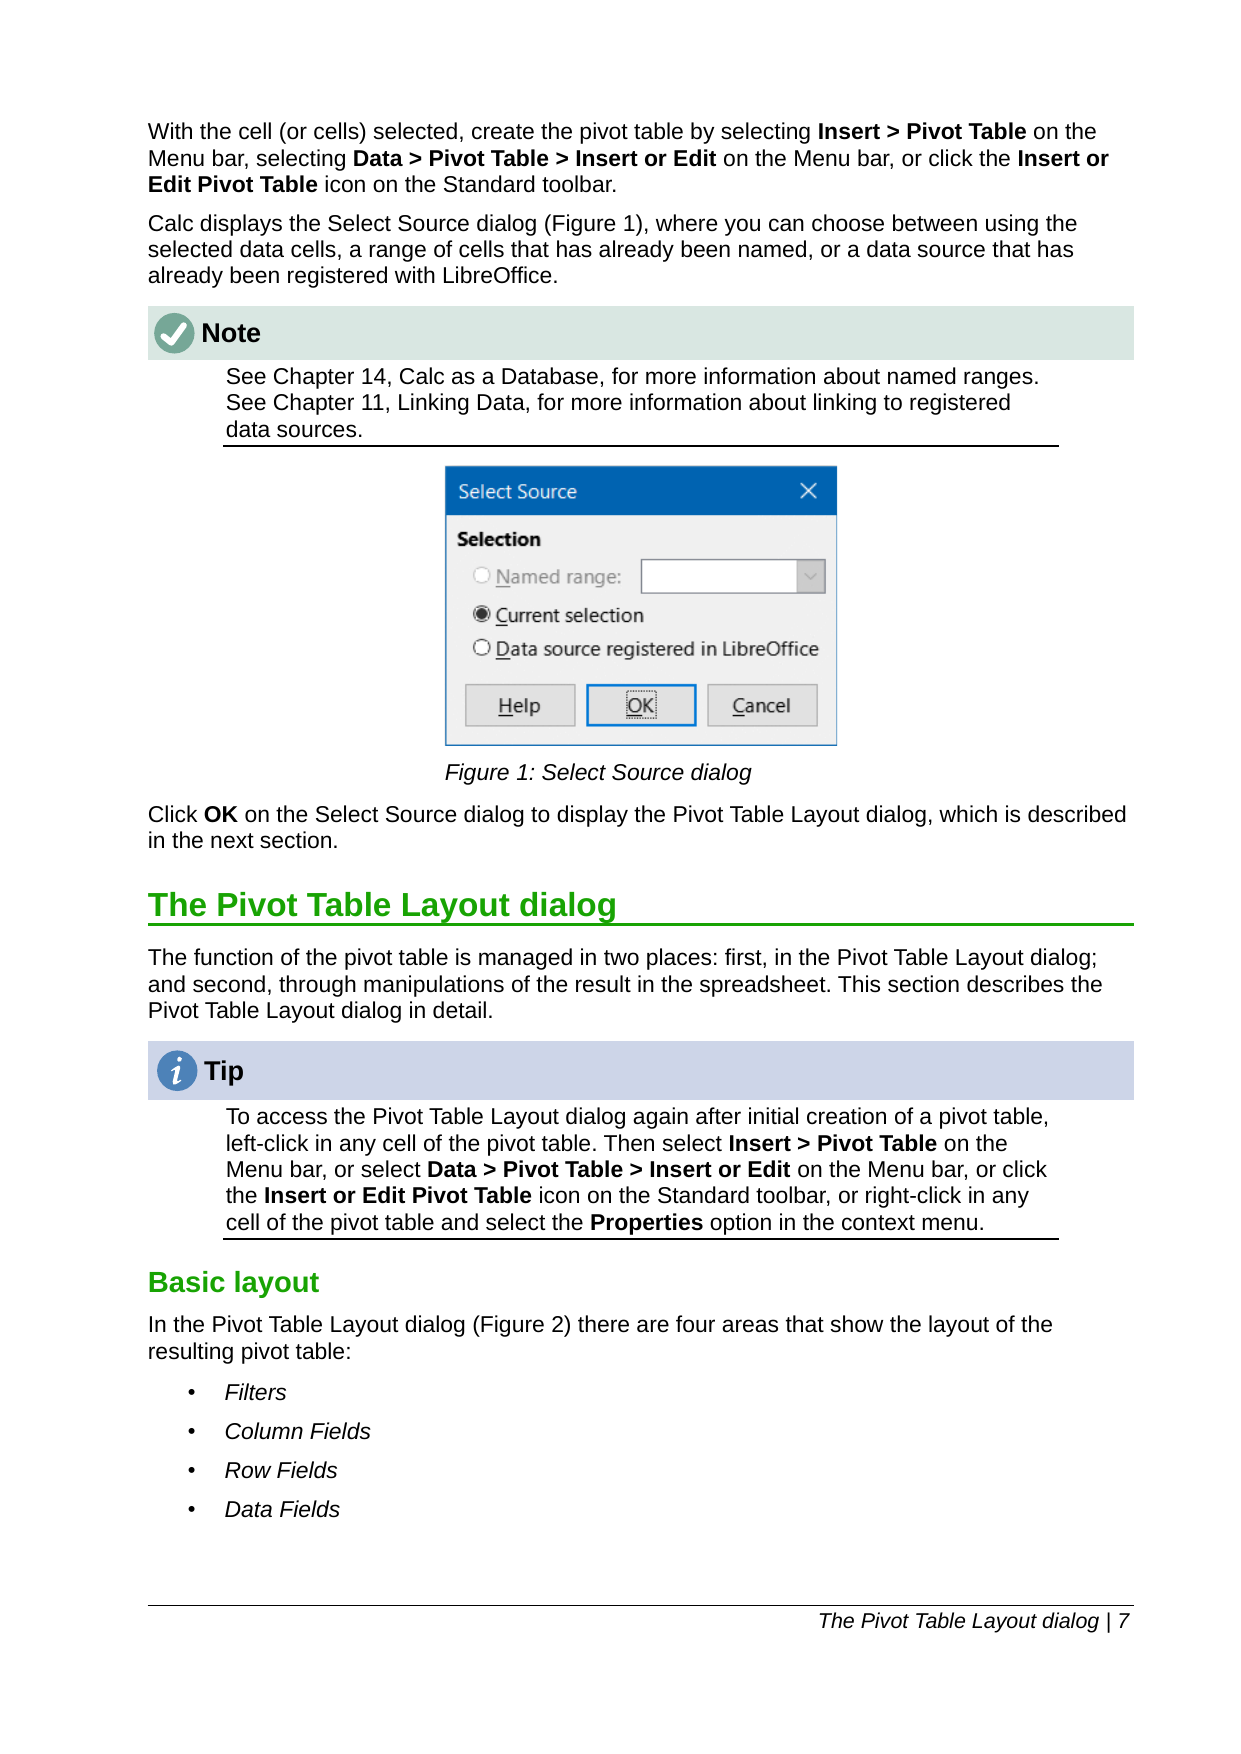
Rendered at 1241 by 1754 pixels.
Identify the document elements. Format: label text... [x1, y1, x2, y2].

list Filters [185, 1376, 1134, 1406]
text Figure 1: Select Source dialog [444, 758, 837, 785]
subtitle Note [148, 306, 1134, 360]
subtitle Basic layout [148, 1265, 1134, 1299]
text With the cell (or cells) selected, create the pivot table by selecting Insert > Pivot Table on the Menu bar, selecting Data > Pivot Table > Insert or Edit on the Menu bar, or click the Insert or Edit Pivot Table icon on the Standard toolbar. [148, 118, 1134, 197]
list In the Pivot Table Layout dialog (Figure 2) there are four areas that show the layout of the resulting pivot table: [148, 1311, 1134, 1364]
subtitle Tip [148, 1041, 1134, 1100]
text Calc displays the Select Source dialog (Figure 1), where you can choose between using the selected data cells, a range of cells that has already been named, or a data source that has already been registered with LibreOffice. [148, 210, 1134, 289]
text The function of the pivot table is managed in two places: first, in the Pivot Table Layout dialog; and second, through manipulations of the result in the spreadsheet. This section describes the Pivot Table Layout dialog in detail. [148, 944, 1134, 1023]
list Column Fields [185, 1415, 1134, 1444]
picture [444, 465, 838, 746]
list Data Fields [185, 1493, 1134, 1525]
list Row Fields [185, 1454, 1134, 1483]
text Click OK on the Select Source dialog to display the Pivot Table Layout dialog, which is described in the next section. [148, 801, 1134, 854]
subtitle The Pivot Table Layout dialog [148, 885, 1134, 923]
text To access the Pivot Table Layout dialog again after initial creation of a pivot table, left-click in any cell of the pivot table. Then select Insert > Pivot Table on the Menu bar, or select Data > Pivot Table > Insert or Edit on the Menu bar, or click the Insert or Edit Pivot Table icon on the Standard toolbar, or right-click in any cell of the pivot table and select the Properties option in the context menu. [223, 1100, 1059, 1238]
text See Chapter 14, Calc as a Database, for more information about named ranges. See Chapter 11, Linking Data, for more information about linking to registered data sources. [223, 360, 1059, 445]
